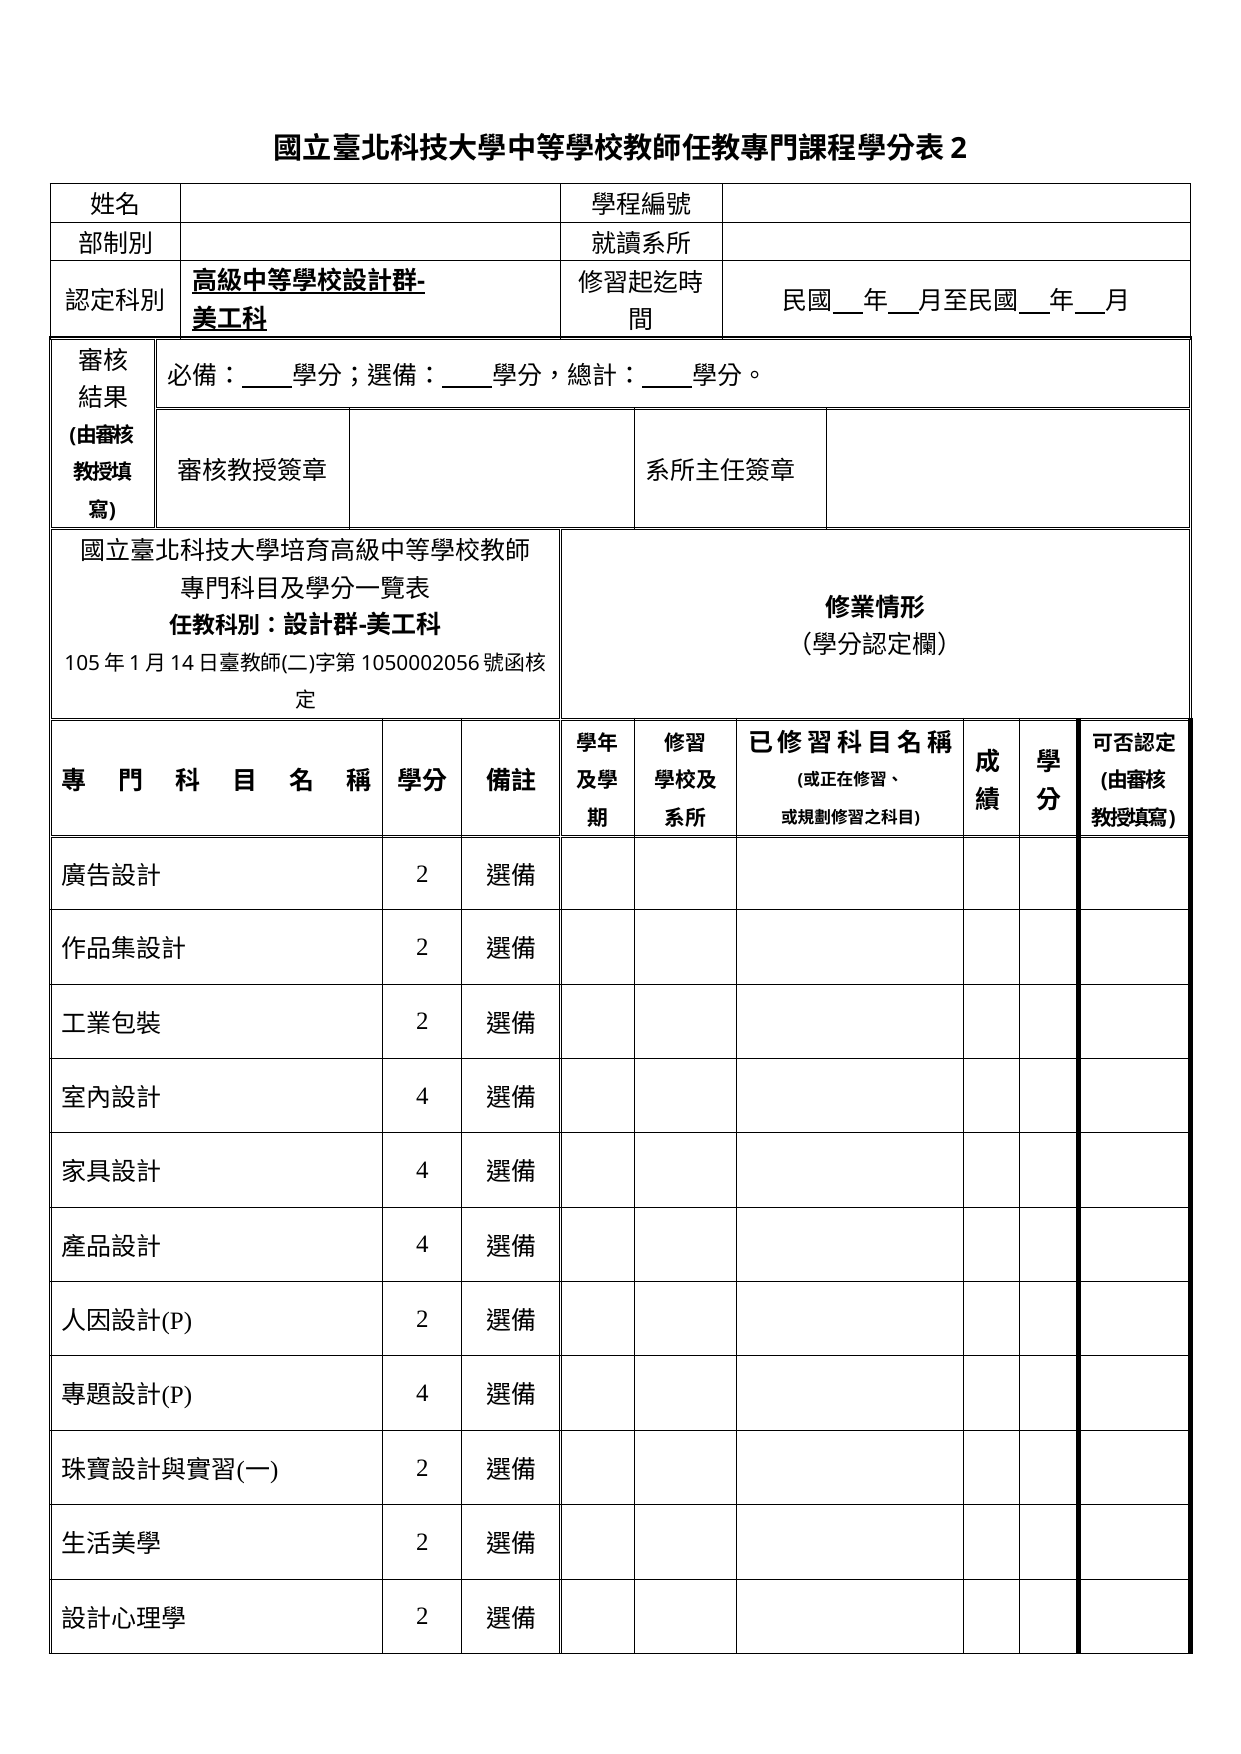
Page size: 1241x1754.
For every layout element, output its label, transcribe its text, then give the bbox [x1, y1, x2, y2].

table_cell [827, 410, 1189, 527]
table_cell 4 [383, 1208, 461, 1281]
table_cell 2 [383, 985, 461, 1058]
table_cell [635, 1431, 736, 1504]
table_cell 系所主任簽章 [635, 410, 826, 527]
table_cell 工業包裝 [52, 985, 382, 1058]
table_cell [562, 1059, 634, 1132]
table_cell [1020, 1505, 1076, 1578]
table_cell 學年及學期 [562, 721, 634, 835]
table_cell 國立臺北科技大學培育高級中等學校教師 專門科目及學分一覽表 任教科別：設計群-美工科 105年1月14日臺教師(二)字第1050002056號函核定 [52, 530, 559, 718]
table_cell [635, 1133, 736, 1207]
table_cell [737, 1431, 963, 1504]
table_cell 作品集設計 [52, 910, 382, 983]
table_cell [1020, 838, 1076, 909]
table_cell 選備 [462, 1282, 559, 1355]
table_cell 成績 [964, 721, 1019, 835]
table_cell [635, 1580, 736, 1653]
table_cell 2 [383, 1431, 461, 1504]
table_cell 人因設計(P) [52, 1282, 382, 1355]
table_cell 2 [383, 1282, 461, 1355]
table_cell [723, 223, 1190, 260]
table_cell [1020, 1431, 1076, 1504]
table_cell [562, 910, 634, 983]
text 國立臺北科技大學中等學校教師任教專門課程學分表2 [89, 108, 1152, 183]
table_cell [964, 910, 1019, 983]
table_cell 2 [383, 1505, 461, 1578]
table_cell 產品設計 [52, 1208, 382, 1281]
table_cell 專門科目名稱 [52, 721, 382, 835]
table_cell 修業情形 （學分認定欄） [562, 530, 1189, 718]
table_cell 備註 [462, 721, 559, 835]
table_cell [1020, 1580, 1076, 1653]
table_cell [1081, 838, 1188, 909]
table_cell 選備 [462, 1580, 559, 1653]
table_cell [964, 1580, 1019, 1653]
table_cell 家具設計 [52, 1133, 382, 1207]
table_cell 設計心理學 [52, 1580, 382, 1653]
table_cell 修習起迄時間 [561, 261, 722, 336]
table_cell [562, 1208, 634, 1281]
table_cell [1081, 1133, 1188, 1207]
table_cell [1081, 1356, 1188, 1430]
table_cell [1081, 1580, 1188, 1653]
table_cell 廣告設計 [52, 838, 382, 909]
table_cell 選備 [462, 838, 559, 909]
table_cell [1081, 910, 1188, 983]
table_header [723, 184, 1190, 222]
table_cell [562, 1505, 634, 1578]
table_cell 室內設計 [52, 1059, 382, 1132]
table_cell [737, 1505, 963, 1578]
table_cell [964, 838, 1019, 909]
table_cell 部制別 [51, 223, 180, 260]
table_cell [562, 1282, 634, 1355]
table_cell [964, 985, 1019, 1058]
table_cell [562, 1580, 634, 1653]
table_cell [737, 1208, 963, 1281]
table_cell [635, 985, 736, 1058]
table_cell [964, 1505, 1019, 1578]
table_cell [1020, 910, 1076, 983]
table_cell [635, 1282, 736, 1355]
table_cell [737, 1133, 963, 1207]
table_cell 民國 年 月至民國 年 月 [723, 261, 1190, 336]
table_cell 審核 結果 (由審核 教授填寫) [52, 340, 154, 527]
table_cell 已修習科目名稱 (或正在修習、 或規劃修習之科目) [737, 721, 963, 835]
table_cell 就讀系所 [561, 223, 722, 260]
table_cell [964, 1133, 1019, 1207]
table_cell 2 [383, 910, 461, 983]
table_cell [737, 910, 963, 983]
table_cell 4 [383, 1133, 461, 1207]
table_cell [635, 1059, 736, 1132]
table_cell [562, 985, 634, 1058]
table_cell [562, 1356, 634, 1430]
table_cell [1020, 985, 1076, 1058]
table_cell 審核教授簽章 [157, 410, 349, 527]
table_cell [635, 1356, 736, 1430]
table_cell 可否認定(由審核 教授填寫) [1081, 721, 1188, 835]
table_cell [964, 1431, 1019, 1504]
table_cell [1020, 1133, 1076, 1207]
table_cell [964, 1208, 1019, 1281]
table_cell [562, 1133, 634, 1207]
table_cell 珠寶設計與實習(一) [52, 1431, 382, 1504]
table_cell [964, 1059, 1019, 1132]
table_cell 必備： 學分；選備： 學分，總計： 學分。 [157, 340, 1189, 407]
table_cell 2 [383, 1580, 461, 1653]
table_cell [562, 838, 634, 909]
table_cell [964, 1356, 1019, 1430]
table_cell 選備 [462, 985, 559, 1058]
table_cell [1020, 1208, 1076, 1281]
table_cell 選備 [462, 1356, 559, 1430]
table_cell [1081, 985, 1188, 1058]
table_cell [635, 838, 736, 909]
table_cell [562, 1431, 634, 1504]
table_cell [1081, 1059, 1188, 1132]
table_cell 4 [383, 1356, 461, 1430]
table_cell [635, 1505, 736, 1578]
table_cell 選備 [462, 1431, 559, 1504]
table_cell [737, 1282, 963, 1355]
table_cell 學分 [383, 721, 461, 835]
table_header 學程編號 [561, 184, 722, 222]
table_cell [737, 1059, 963, 1132]
table_cell [737, 985, 963, 1058]
table_cell [350, 410, 634, 527]
table_cell 選備 [462, 1133, 559, 1207]
table_cell [1020, 1059, 1076, 1132]
table_cell [1020, 1282, 1076, 1355]
table_cell 4 [383, 1059, 461, 1132]
table_header [181, 184, 560, 222]
table_cell [1081, 1431, 1188, 1504]
table_cell [1020, 1356, 1076, 1430]
table_cell [1081, 1282, 1188, 1355]
table_cell 選備 [462, 910, 559, 983]
table_cell [1081, 1208, 1188, 1281]
table_cell [964, 1282, 1019, 1355]
table_cell [737, 838, 963, 909]
table_cell 選備 [462, 1208, 559, 1281]
table_cell [737, 1580, 963, 1653]
table_cell 專題設計(P) [52, 1356, 382, 1430]
table_header 姓名 [51, 184, 180, 222]
table_cell [635, 1208, 736, 1281]
table_cell [1081, 1505, 1188, 1578]
table_cell [737, 1356, 963, 1430]
table_cell [181, 223, 560, 260]
table_cell 生活美學 [52, 1505, 382, 1578]
table_cell [635, 910, 736, 983]
table_cell 修習 學校及系所 [635, 721, 736, 835]
table_cell 認定科別 [51, 261, 180, 336]
table_cell 2 [383, 838, 461, 909]
table_cell 選備 [462, 1505, 559, 1578]
table_cell 高級中等學校設計群- 美工科 [181, 261, 560, 336]
table_cell 選備 [462, 1059, 559, 1132]
table_cell 學分 [1020, 721, 1076, 835]
